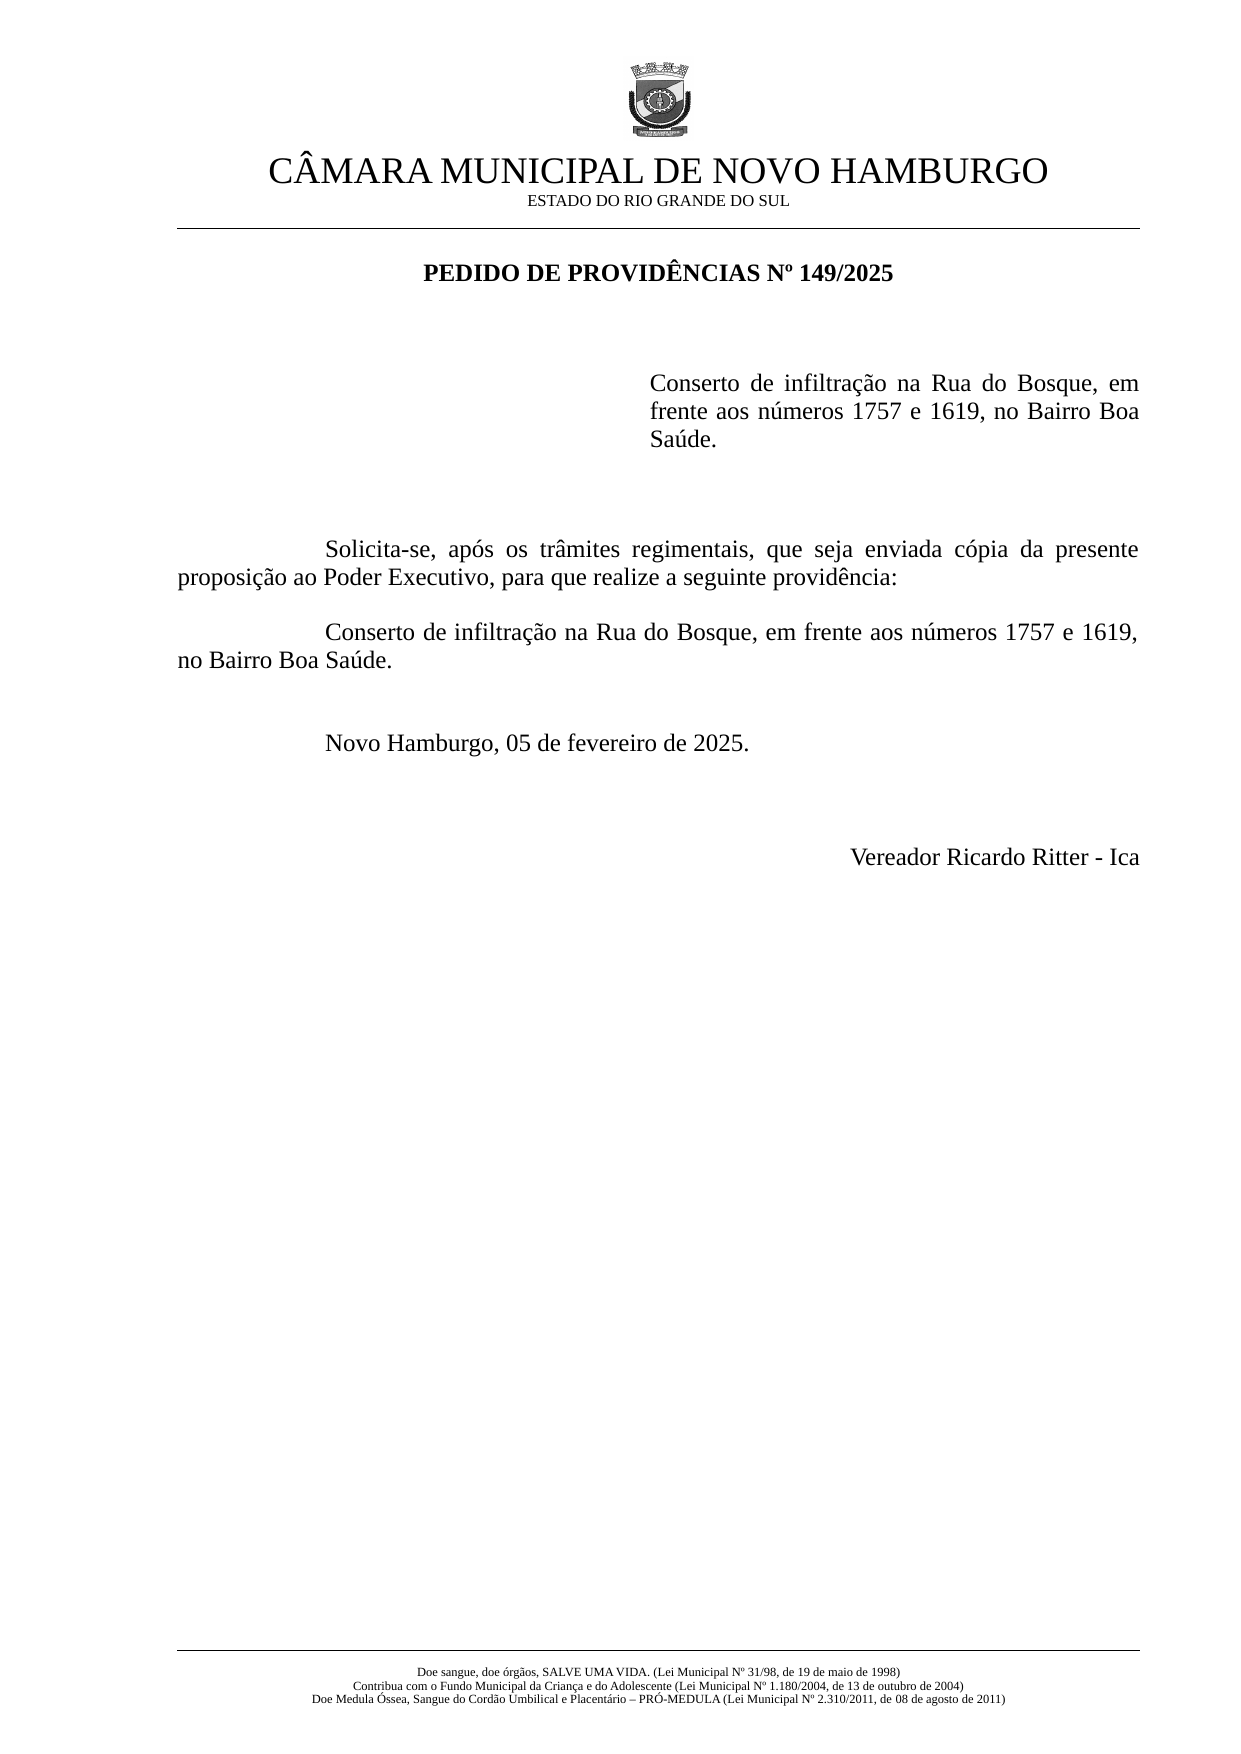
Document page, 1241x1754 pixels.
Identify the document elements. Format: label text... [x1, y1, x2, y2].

text Vereador Ricardo Ritter - Ica [177, 843, 1140, 871]
text Conserto de infiltração na Rua do Bosque, em frente aos números 1757 e 1619, no Bairro Boa Saúde. [177, 618, 1140, 674]
text PEDIDO DE PROVIDÊNCIAS Nº 149/2025 [177, 259, 1140, 287]
text Solicita-se, após os trâmites regimentais, que seja enviada cópia da presente proposição ao Poder Executivo, para que realize a seguinte providência: [177, 535, 1140, 591]
list Conserto de infiltração na Rua do Bosque, em frente aos números 1757 e 1619, no Bairro Boa Saúde. [649, 369, 1140, 452]
text Novo Hamburgo, 05 de fevereiro de 2025. [177, 729, 1140, 757]
